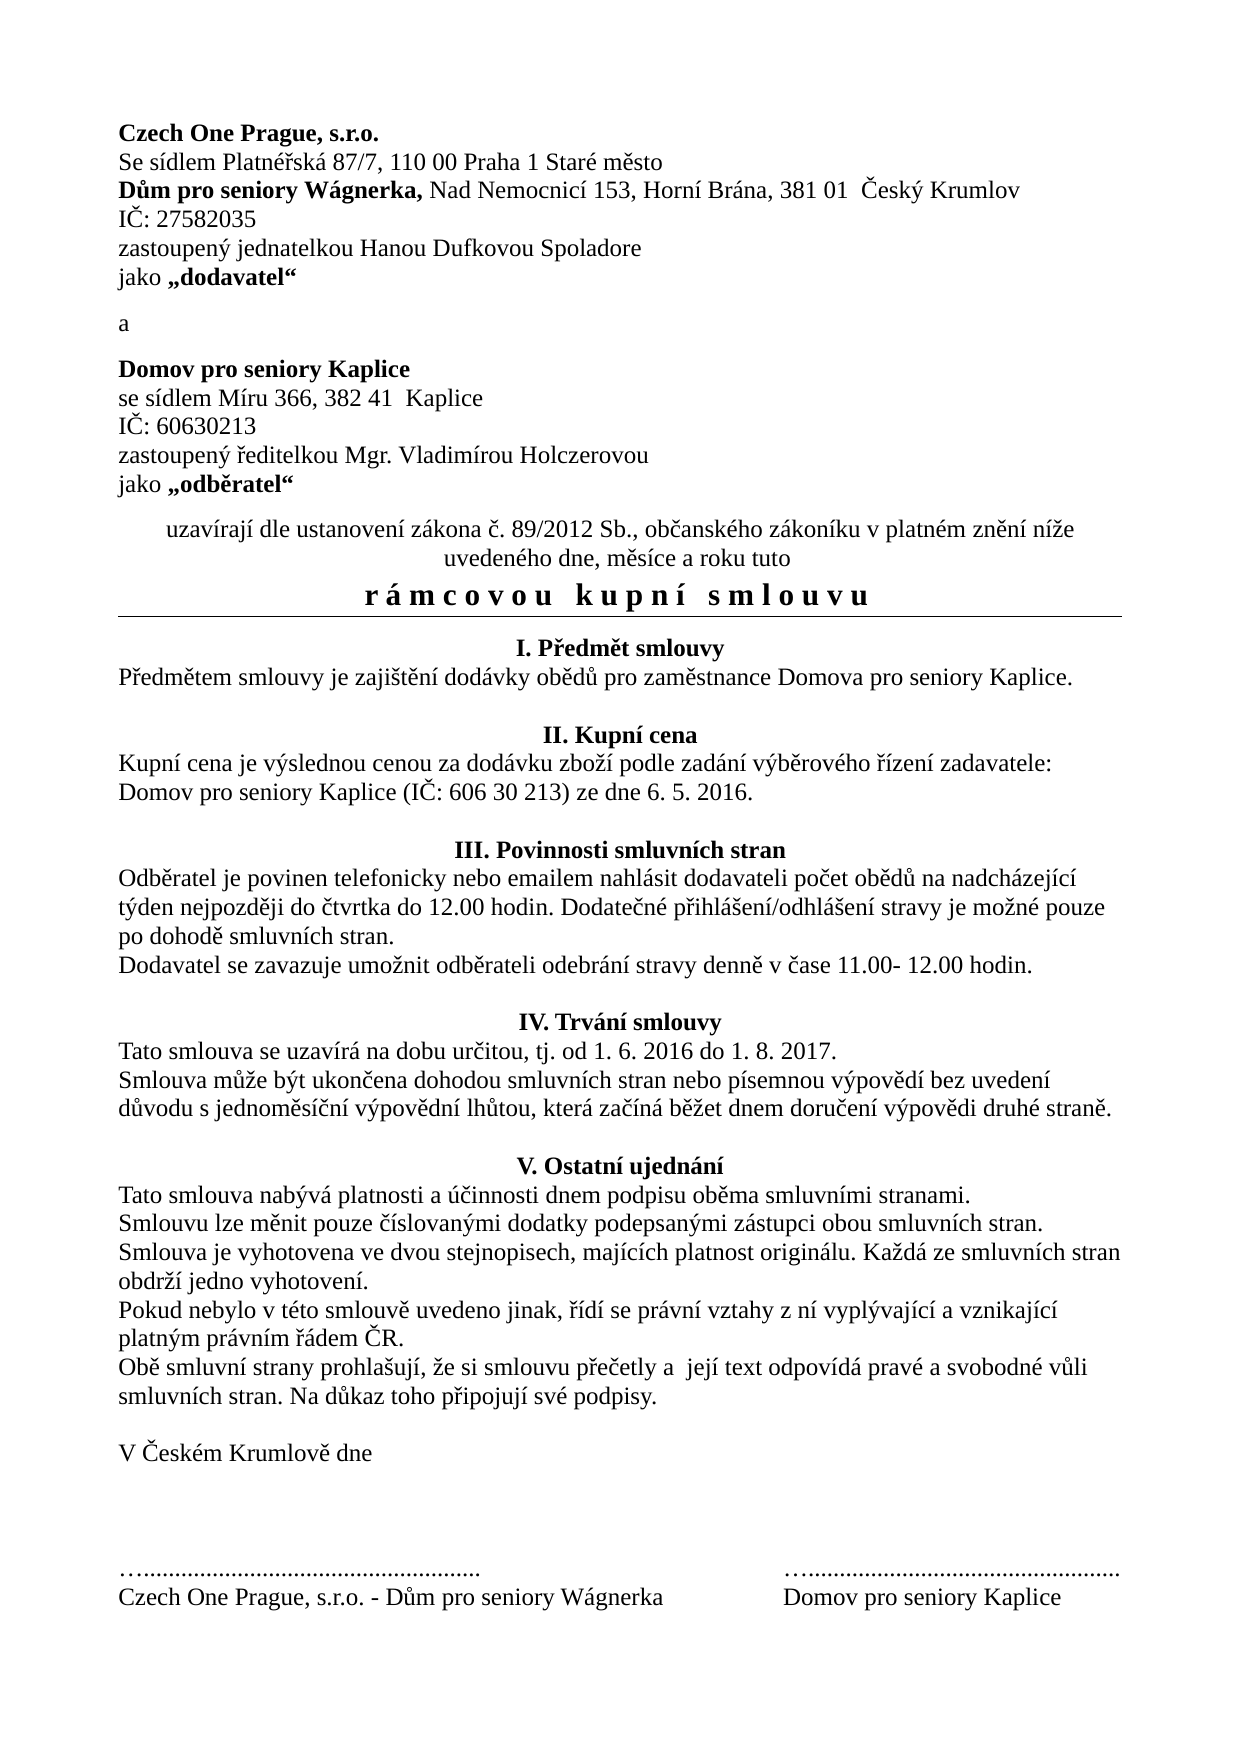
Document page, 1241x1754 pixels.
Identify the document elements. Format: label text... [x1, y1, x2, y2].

text se sídlem Míru 366, 382 41 Kaplice [118, 383, 1122, 411]
text IV. Trvání smlouvy [118, 1007, 1122, 1036]
text Czech One Prague, s.r.o. [118, 118, 1122, 147]
text Kupní cena je výslednou cenou za dodávku zboží podle zadání výběrového řízení zadavatele: Domov pro seniory Kaplice (IČ: 606 30 213) ze dne 6. 5. 2016. [118, 748, 1122, 806]
text Tato smlouva nabývá platnosti a účinnosti dnem podpisu oběma smluvními stranami. [118, 1180, 1122, 1208]
text zastoupený jednatelkou Hanou Dufkovou Spoladore [118, 233, 1122, 262]
text Smlouva je vyhotovena ve dvou stejnopisech, majících platnost originálu. Každá ze smluvních stran obdrží jedno vyhotovení. [118, 1237, 1122, 1295]
text I. Předmět smlouvy [118, 633, 1122, 662]
text II. Kupní cena [118, 720, 1122, 748]
text V. Ostatní ujednání [118, 1151, 1122, 1180]
text Obě smluvní strany prohlašují, že si smlouvu přečetly a její text odpovídá pravé a svobodné vůli smluvních stran. Na důkaz toho připojují své podpisy. [118, 1352, 1122, 1410]
text IČ: 60630213 [118, 411, 1122, 440]
text Czech One Prague, s.r.o. - Dům pro seniory Wágnerka Domov pro seniory Kaplice [118, 1582, 1122, 1611]
text Tato smlouva se uzavírá na dobu určitou, tj. od 1. 6. 2016 do 1. 8. 2017. [118, 1036, 1122, 1065]
text Smlouvu lze měnit pouze číslovanými dodatky podepsanými zástupci obou smluvních stran. [118, 1208, 1122, 1237]
text IČ: 27582035 [118, 204, 1122, 233]
text jako „dodavatel“ [118, 262, 1122, 291]
text Pokud nebylo v této smlouvě uvedeno jinak, řídí se právní vztahy z ní vyplývající a vznikající platným právním řádem ČR. [118, 1295, 1122, 1352]
text zastoupený ředitelkou Mgr. Vladimírou Holczerovou [118, 440, 1122, 469]
text Předmětem smlouvy je zajištění dodávky obědů pro zaměstnance Domova pro seniory Kaplice. [118, 662, 1122, 691]
text Dodavatel se zavazuje umožnit odběrateli odebrání stravy denně v čase 11.00- 12.00 hodin. [118, 950, 1122, 978]
text Odběratel je povinen telefonicky nebo emailem nahlásit dodavateli počet obědů na nadcházející týden nejpozději do čtvrtka do 12.00 hodin. Dodatečné přihlášení/odhlášení stravy je možné pouze po dohodě smluvních stran. [118, 863, 1122, 950]
text Dům pro seniory Wágnerka, Nad Nemocnicí 153, Horní Brána, 381 01 Český Krumlov [118, 176, 1122, 204]
text r á m c o v o u k u p n í s m l o u v u [118, 572, 1122, 616]
text jako „odběratel“ [118, 469, 1122, 498]
text V Českém Krumlově dne [118, 1438, 1122, 1467]
text a [118, 308, 1122, 337]
text Se sídlem Platnéřská 87/7, 110 00 Praha 1 Staré město [118, 147, 1122, 176]
text uzavírají dle ustanovení zákona č. 89/2012 Sb., občanského zákoníku v platném znění níže uvedeného dne, měsíce a roku tuto [118, 514, 1122, 572]
text III. Povinnosti smluvních stran [118, 835, 1122, 863]
text Domov pro seniory Kaplice [118, 354, 1122, 383]
text Smlouva může být ukončena dohodou smluvních stran nebo písemnou výpovědí bez uvedení důvodu s jednoměsíční výpovědní lhůtou, která začíná běžet dnem doručení výpovědi druhé straně. [118, 1065, 1122, 1122]
text …...................................................... ….................................................. [118, 1553, 1122, 1582]
